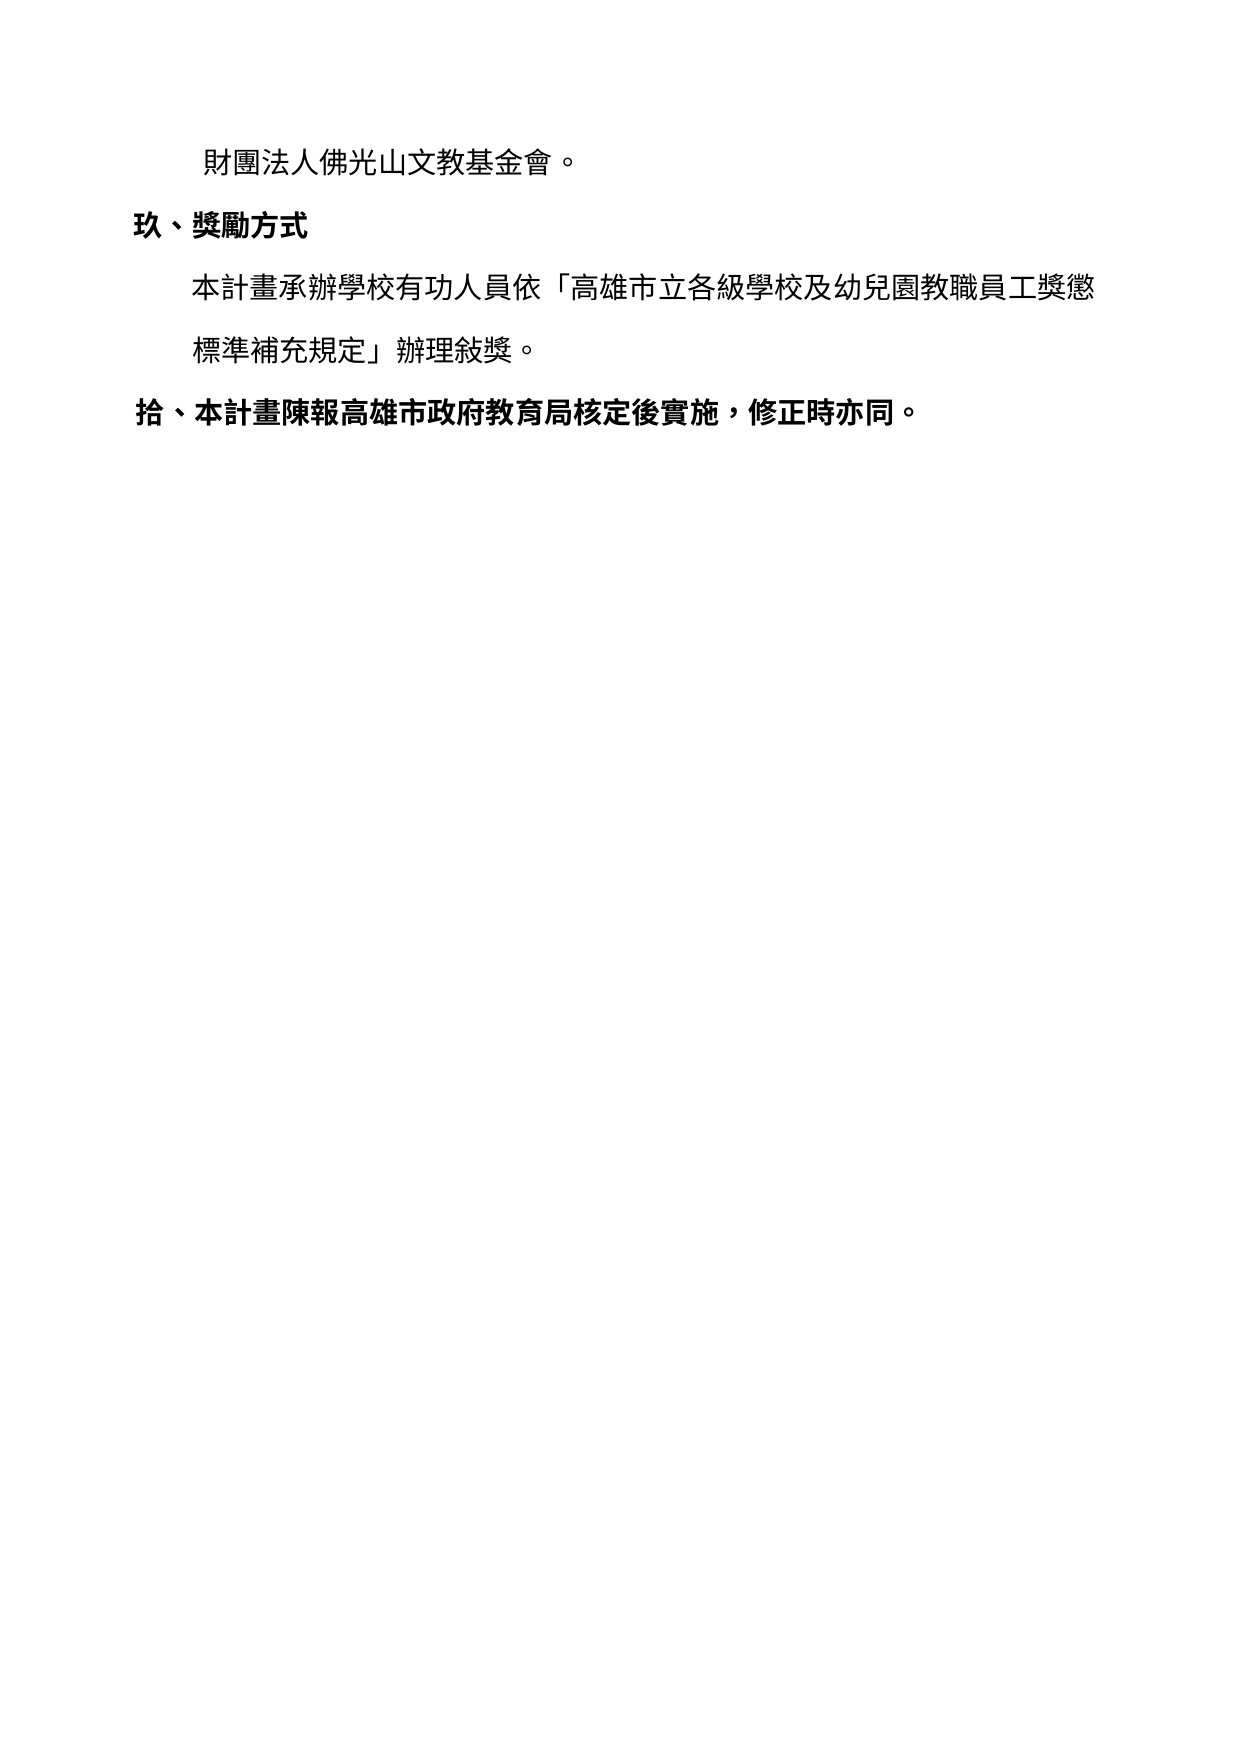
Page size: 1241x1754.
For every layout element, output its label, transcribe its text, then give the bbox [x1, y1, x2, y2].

text 財團法人佛光山文教基金會。 [133, 119, 1122, 182]
list 獎勵方式 [133, 182, 1122, 244]
text 拾、本計畫陳報高雄市政府教育局核定後實施，修正時亦同。 [118, 369, 1122, 432]
text 本計畫承辦學校有功人員依「高雄市立各級學校及幼兒園教職員工獎懲標準補充規定」辦理敍獎。 [118, 244, 1122, 369]
